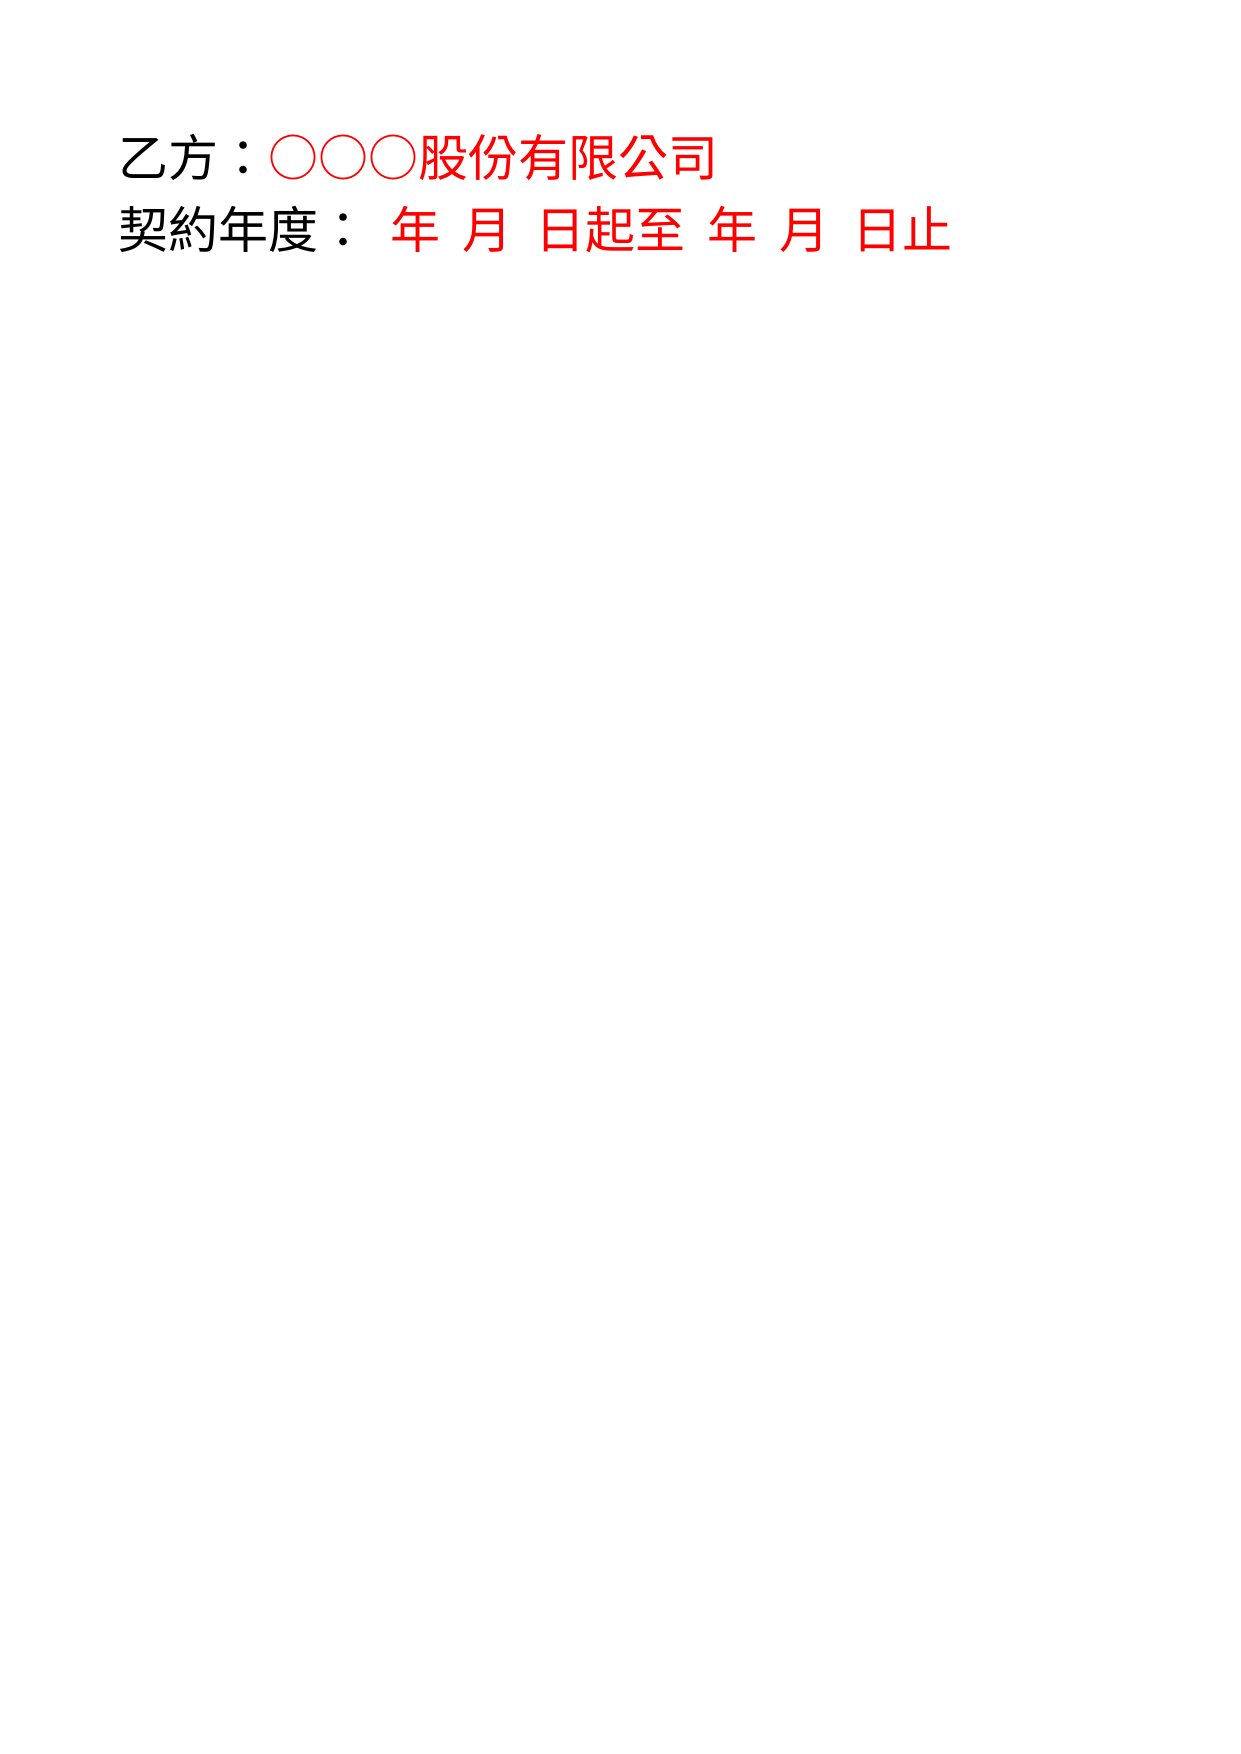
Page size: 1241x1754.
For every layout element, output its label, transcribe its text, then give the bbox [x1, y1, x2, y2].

text 乙方：○○○股份有限公司 [118, 118, 1122, 191]
text 契約年度： 年 月 日起至 年 月 日止 [118, 191, 1122, 263]
